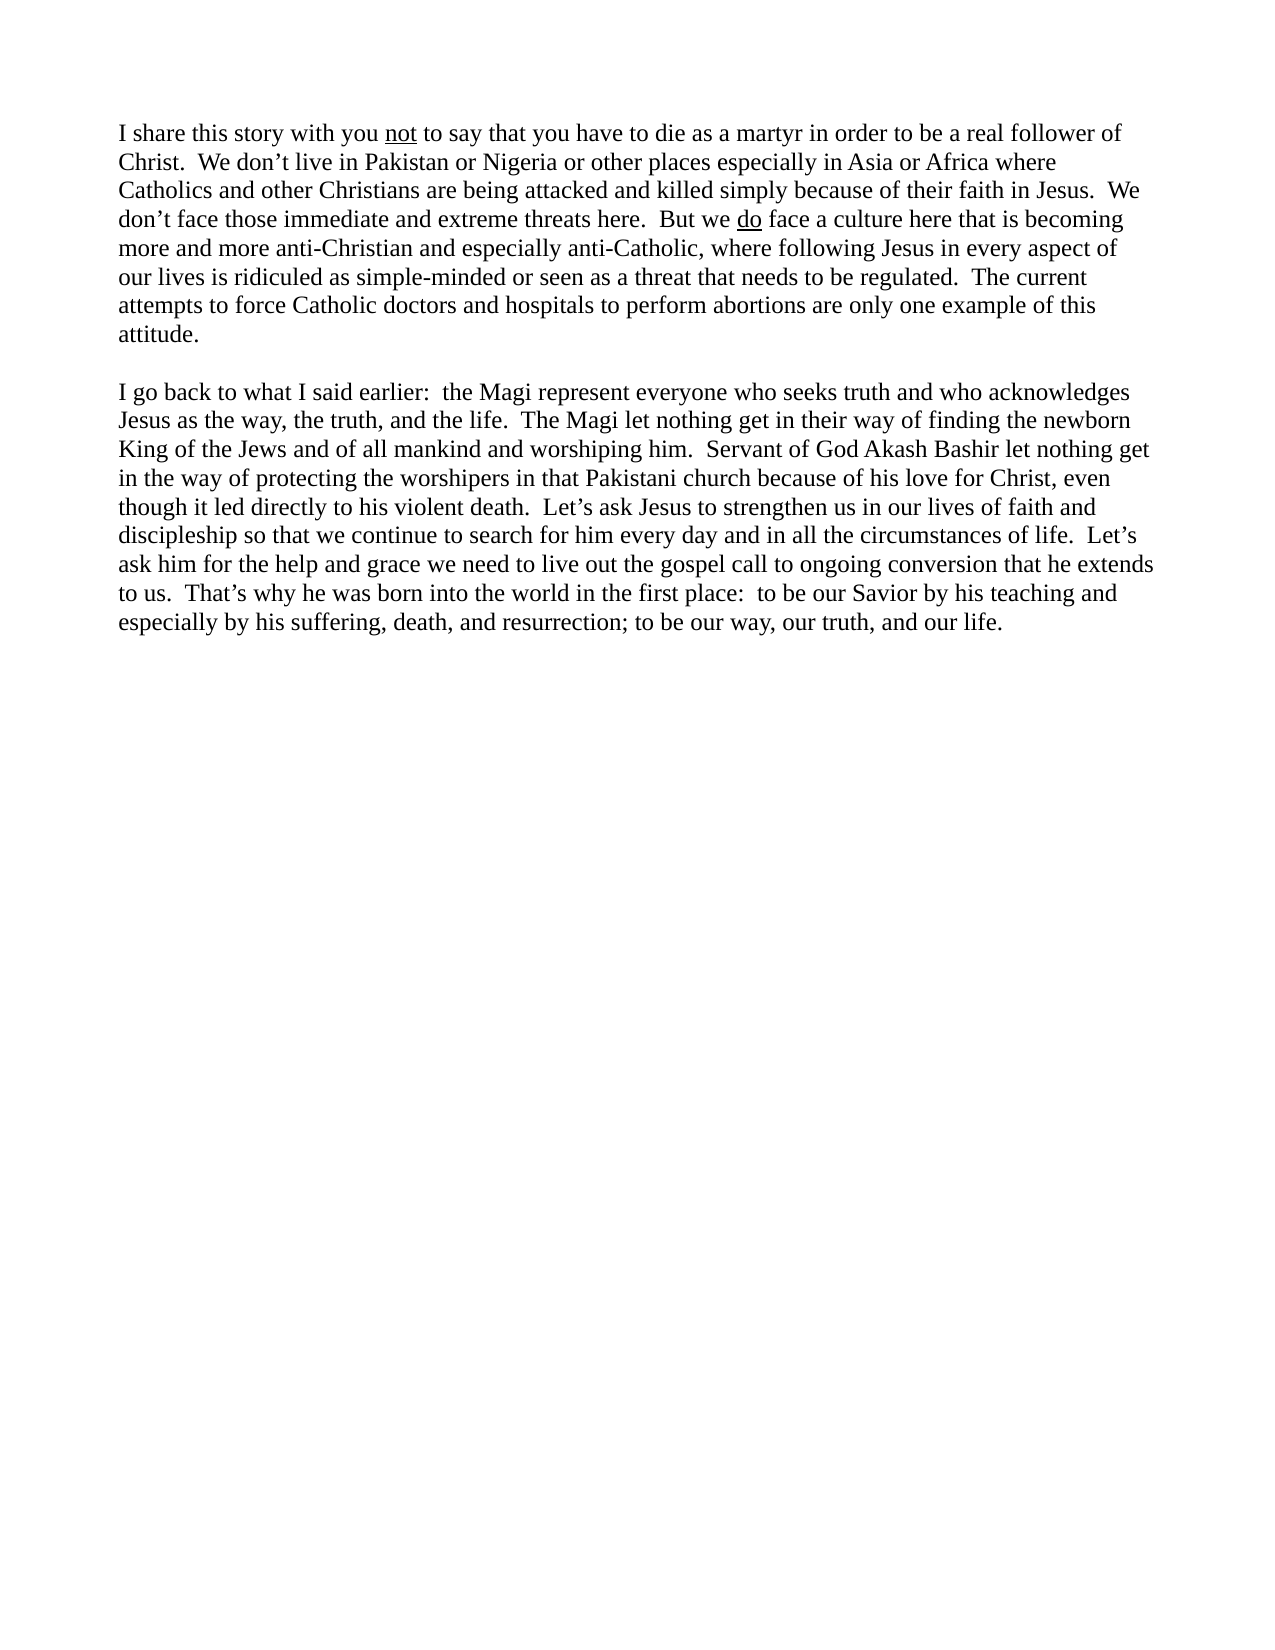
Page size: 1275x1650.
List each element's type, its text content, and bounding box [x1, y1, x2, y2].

text I share this story with you not to say that you have to die as a martyr in order to be a real follower of Christ. We don’t live in Pakistan or Nigeria or other places especially in Asia or Africa where Catholics and other Christians are being attacked and killed simply because of their faith in Jesus. We don’t face those immediate and extreme threats here. But we do face a culture here that is becoming more and more anti-Christian and especially anti-Catholic, where following Jesus in every aspect of our lives is ridiculed as simple-minded or seen as a threat that needs to be regulated. The current attempts to force Catholic doctors and hospitals to perform abortions are only one example of this attitude. [118, 118, 1157, 348]
text I go back to what I said earlier: the Magi represent everyone who seeks truth and who acknowledges Jesus as the way, the truth, and the life. The Magi let nothing get in their way of finding the newborn King of the Jews and of all mankind and worshiping him. Servant of God Akash Bashir let nothing get in the way of protecting the worshipers in that Pakistani church because of his love for Christ, even though it led directly to his violent death. Let’s ask Jesus to strengthen us in our lives of faith and discipleship so that we continue to search for him every day and in all the circumstances of life. Let’s ask him for the help and grace we need to live out the gospel call to ongoing conversion that he extends to us. That’s why he was born into the world in the first place: to be our Savior by his teaching and especially by his suffering, death, and resurrection; to be our way, our truth, and our life. [118, 377, 1157, 636]
